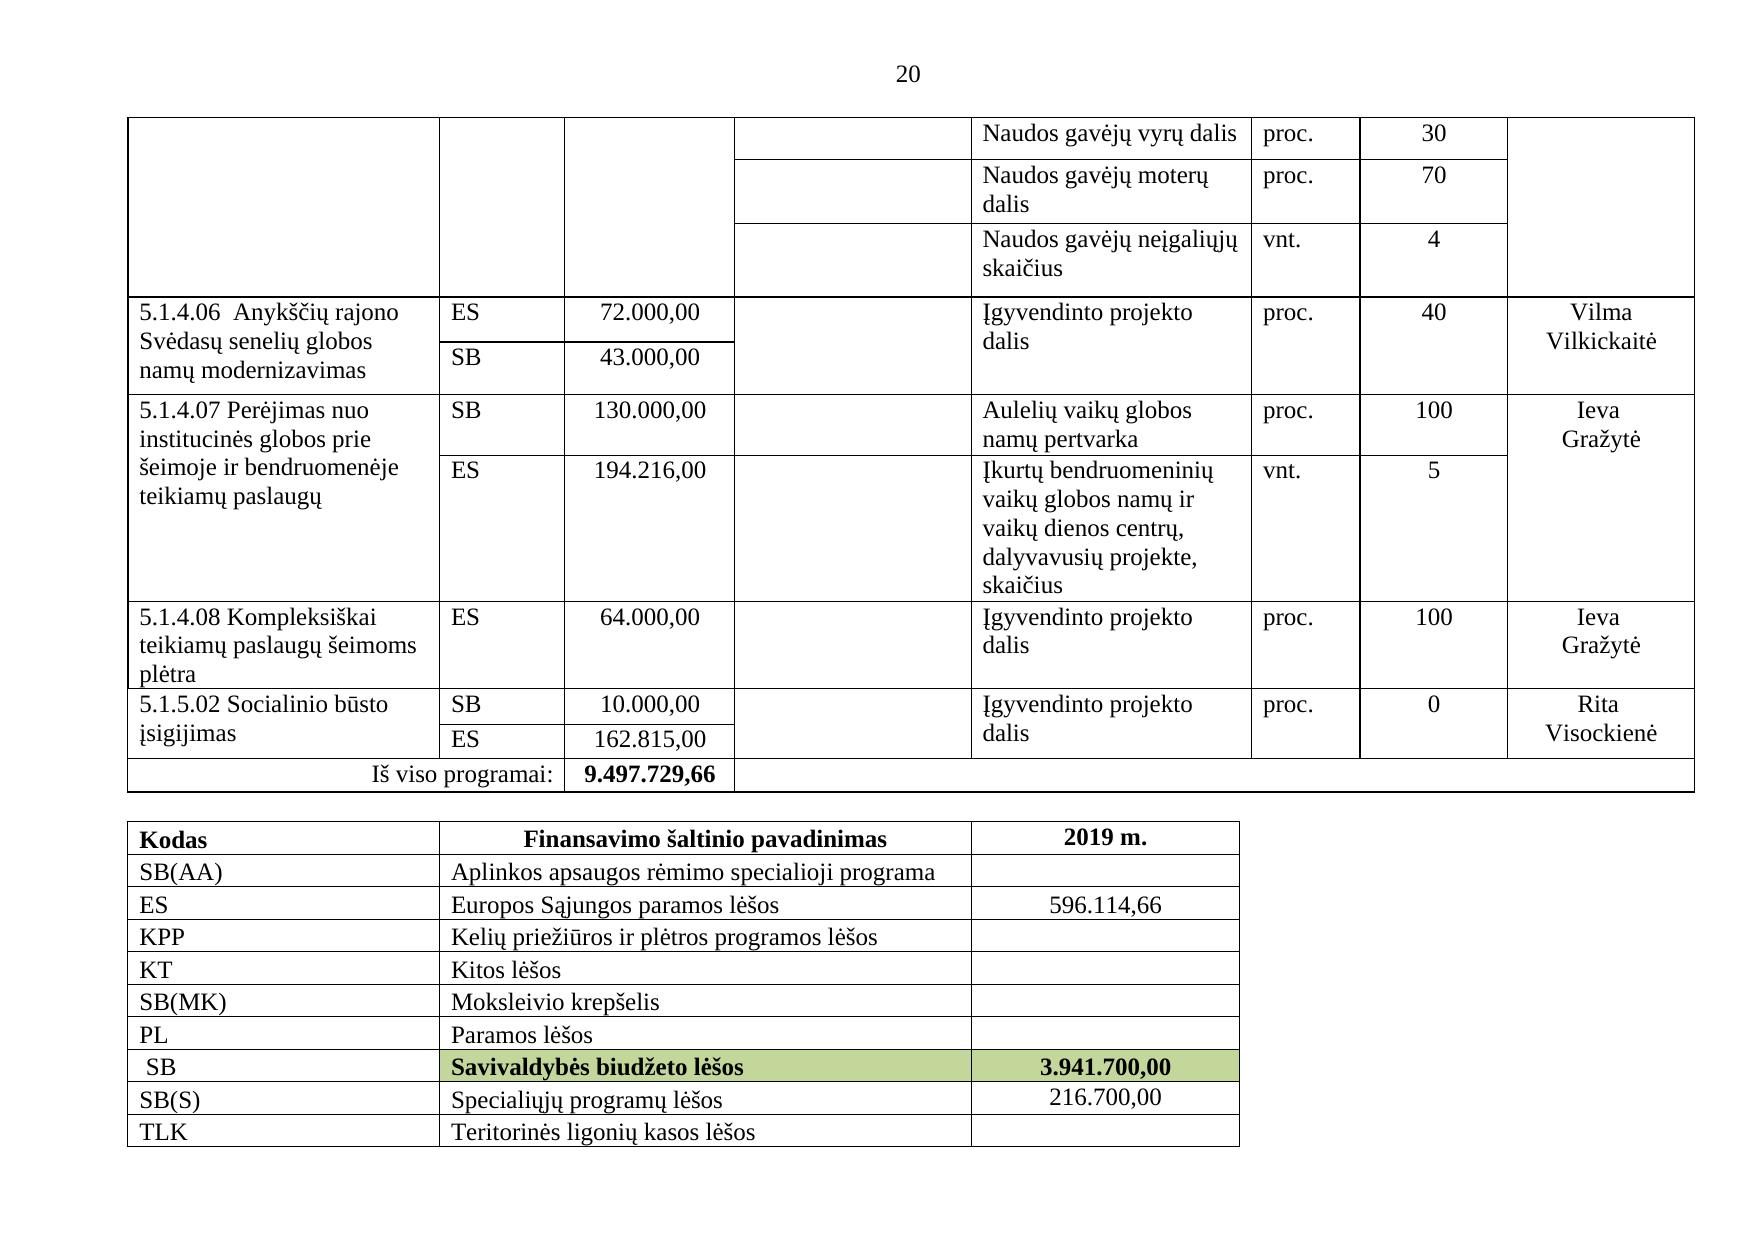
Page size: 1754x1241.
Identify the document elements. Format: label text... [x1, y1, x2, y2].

table_cell [1252, 984, 1359, 1016]
table_cell Kelių priežiūros ir plėtros programos lėšos [440, 920, 971, 951]
table_cell [1508, 118, 1694, 296]
table_cell [1359, 1081, 1488, 1114]
table_cell Vilma Vilkickaitė [1508, 298, 1694, 394]
table_cell ES [440, 456, 564, 601]
table_cell [735, 160, 971, 223]
table_cell [1488, 1049, 1694, 1081]
table_cell Įgyvendinto projekto dalis [972, 298, 1251, 394]
table_cell [1359, 984, 1488, 1016]
table_cell [1252, 1081, 1359, 1114]
table_cell 5.1.4.07 Perėjimas nuo institucinės globos prie šeimoje ir bendruomenėje teikiamų paslaugų [129, 395, 439, 601]
table_cell 10.000,00 [565, 689, 734, 723]
table_header Kodas [128, 822, 439, 854]
table_cell SB [440, 395, 564, 454]
table_cell Įgyvendinto projekto dalis [972, 602, 1251, 688]
table_cell [1252, 919, 1359, 951]
table_cell [1252, 886, 1359, 919]
table_cell Įkurtų bendruomeninių vaikų globos namų ir vaikų dienos centrų, dalyvavusių projekte, skaičius [972, 456, 1251, 601]
table_cell ES [128, 887, 439, 919]
table_cell Įgyvendinto projekto dalis [972, 689, 1251, 758]
table_cell [1252, 1114, 1359, 1146]
table_cell [735, 602, 971, 688]
table_cell PL [128, 1017, 439, 1049]
table_cell vnt. [1252, 456, 1359, 601]
table_cell [1359, 854, 1488, 886]
table_cell [1240, 919, 1252, 951]
table_cell proc. [1252, 298, 1359, 394]
table_cell 5.1.4.06 Anykščių rajono Svėdasų senelių globos namų modernizavimas [129, 298, 439, 394]
table_cell 194.216,00 [565, 456, 734, 601]
table_cell [1488, 984, 1694, 1016]
table_cell proc. [1252, 395, 1359, 454]
table_cell [972, 985, 1239, 1016]
table_cell 100 [1361, 602, 1507, 688]
table_cell SB [128, 1050, 439, 1081]
table_cell [1359, 919, 1488, 951]
table_header [1240, 821, 1252, 854]
table_cell [735, 689, 971, 758]
table_cell proc. [1252, 118, 1359, 159]
table_cell Moksleivio krepšelis [440, 985, 971, 1016]
table_cell [735, 759, 1694, 791]
table_cell [1240, 1016, 1252, 1049]
table_cell [1488, 886, 1694, 919]
table_cell vnt. [1252, 224, 1359, 296]
table_header [1488, 821, 1694, 854]
table_cell 72.000,00 [565, 298, 734, 341]
table_cell 100 [1361, 395, 1507, 454]
table_header Finansavimo šaltinio pavadinimas [440, 822, 971, 854]
table_cell [735, 298, 971, 394]
table_cell [735, 395, 971, 454]
table_cell Aulelių vaikų globos namų pertvarka [972, 395, 1251, 454]
table_cell SB [440, 343, 564, 394]
table_cell [1252, 1016, 1359, 1049]
table_cell [1240, 1114, 1252, 1146]
table_cell [972, 1115, 1239, 1146]
table_cell [735, 118, 971, 159]
table_cell 162.815,00 [565, 725, 734, 758]
table_cell 40 [1361, 298, 1507, 394]
table_cell 5.1.5.02 Socialinio būsto įsigijimas [128, 689, 439, 758]
table_cell Rita Visockienė [1508, 689, 1694, 758]
table_cell ES [440, 602, 564, 688]
table_cell 64.000,00 [565, 602, 734, 688]
table_cell [1252, 854, 1359, 886]
table_cell [972, 920, 1239, 951]
table_cell [1252, 1049, 1359, 1081]
table_cell [1252, 951, 1359, 984]
table_cell [1488, 854, 1694, 886]
table_cell [1359, 886, 1488, 919]
table_cell [440, 118, 564, 296]
table_cell TLK [128, 1115, 439, 1146]
table_cell proc. [1252, 160, 1359, 223]
table_cell 9.497.729,66 [565, 759, 734, 791]
table_cell Iš viso programai: [128, 759, 564, 791]
table_cell 596.114,66 [972, 887, 1239, 919]
table_cell Paramos lėšos [440, 1017, 971, 1049]
table_cell ES [440, 725, 564, 758]
table_cell SB(S) [128, 1082, 439, 1114]
table_cell Teritorinės ligonių kasos lėšos [440, 1115, 971, 1146]
table_cell [1359, 1114, 1488, 1146]
table_cell Europos Sąjungos paramos lėšos [440, 887, 971, 919]
table_cell Naudos gavėjų vyrų dalis [972, 118, 1251, 159]
table_cell [1488, 1081, 1694, 1114]
table_cell [1359, 951, 1488, 984]
table_cell [1488, 951, 1694, 984]
table_cell [1240, 886, 1252, 919]
table_cell 70 [1361, 160, 1507, 223]
table_cell Savivaldybės biudžeto lėšos [440, 1050, 971, 1081]
table_header [1252, 821, 1359, 854]
table_cell [565, 118, 734, 296]
table_cell 216.700,00 [972, 1082, 1239, 1114]
table_cell [1359, 1016, 1488, 1049]
table_cell [735, 456, 971, 601]
table_cell [972, 1017, 1239, 1049]
table_cell Naudos gavėjų neįgaliųjų skaičius [972, 224, 1251, 296]
table_cell [1240, 1081, 1252, 1114]
table_cell proc. [1252, 602, 1359, 688]
table_cell [1240, 984, 1252, 1016]
table_cell KPP [128, 920, 439, 951]
table_cell Naudos gavėjų moterų dalis [972, 160, 1251, 223]
table_cell KT [128, 952, 439, 984]
table_cell 5.1.4.08 Kompleksiškai teikiamų paslaugų šeimoms plėtra [129, 602, 439, 688]
table_cell Ieva Gražytė [1508, 602, 1694, 688]
table_header 2019 m. [972, 822, 1239, 854]
table_cell SB(MK) [128, 985, 439, 1016]
table_cell 3.941.700,00 [972, 1050, 1239, 1081]
table_cell Specialiųjų programų lėšos [440, 1082, 971, 1114]
table_cell [1240, 1049, 1252, 1081]
table_cell ES [440, 298, 564, 341]
table_cell 130.000,00 [565, 395, 734, 454]
table_cell 30 [1361, 118, 1507, 159]
table_cell [1359, 1049, 1488, 1081]
table_cell [972, 952, 1239, 984]
table_cell SB(AA) [128, 855, 439, 886]
table_cell [129, 118, 439, 296]
table_cell [735, 224, 971, 296]
table_cell [972, 855, 1239, 886]
table_cell [1240, 854, 1252, 886]
table_cell Kitos lėšos [440, 952, 971, 984]
table_cell [1488, 1114, 1694, 1146]
table_cell 43.000,00 [565, 343, 734, 394]
table_cell 0 [1361, 689, 1507, 758]
table_cell [1488, 919, 1694, 951]
table_cell SB [440, 689, 564, 723]
table_cell Aplinkos apsaugos rėmimo specialioji programa [440, 855, 971, 886]
table_cell proc. [1252, 689, 1359, 758]
table_cell 4 [1361, 224, 1507, 296]
table_cell [1240, 951, 1252, 984]
table_cell Ieva Gražytė [1508, 395, 1694, 601]
table_cell 5 [1361, 456, 1507, 601]
table_cell [1488, 1016, 1694, 1049]
table_header [1359, 821, 1488, 854]
